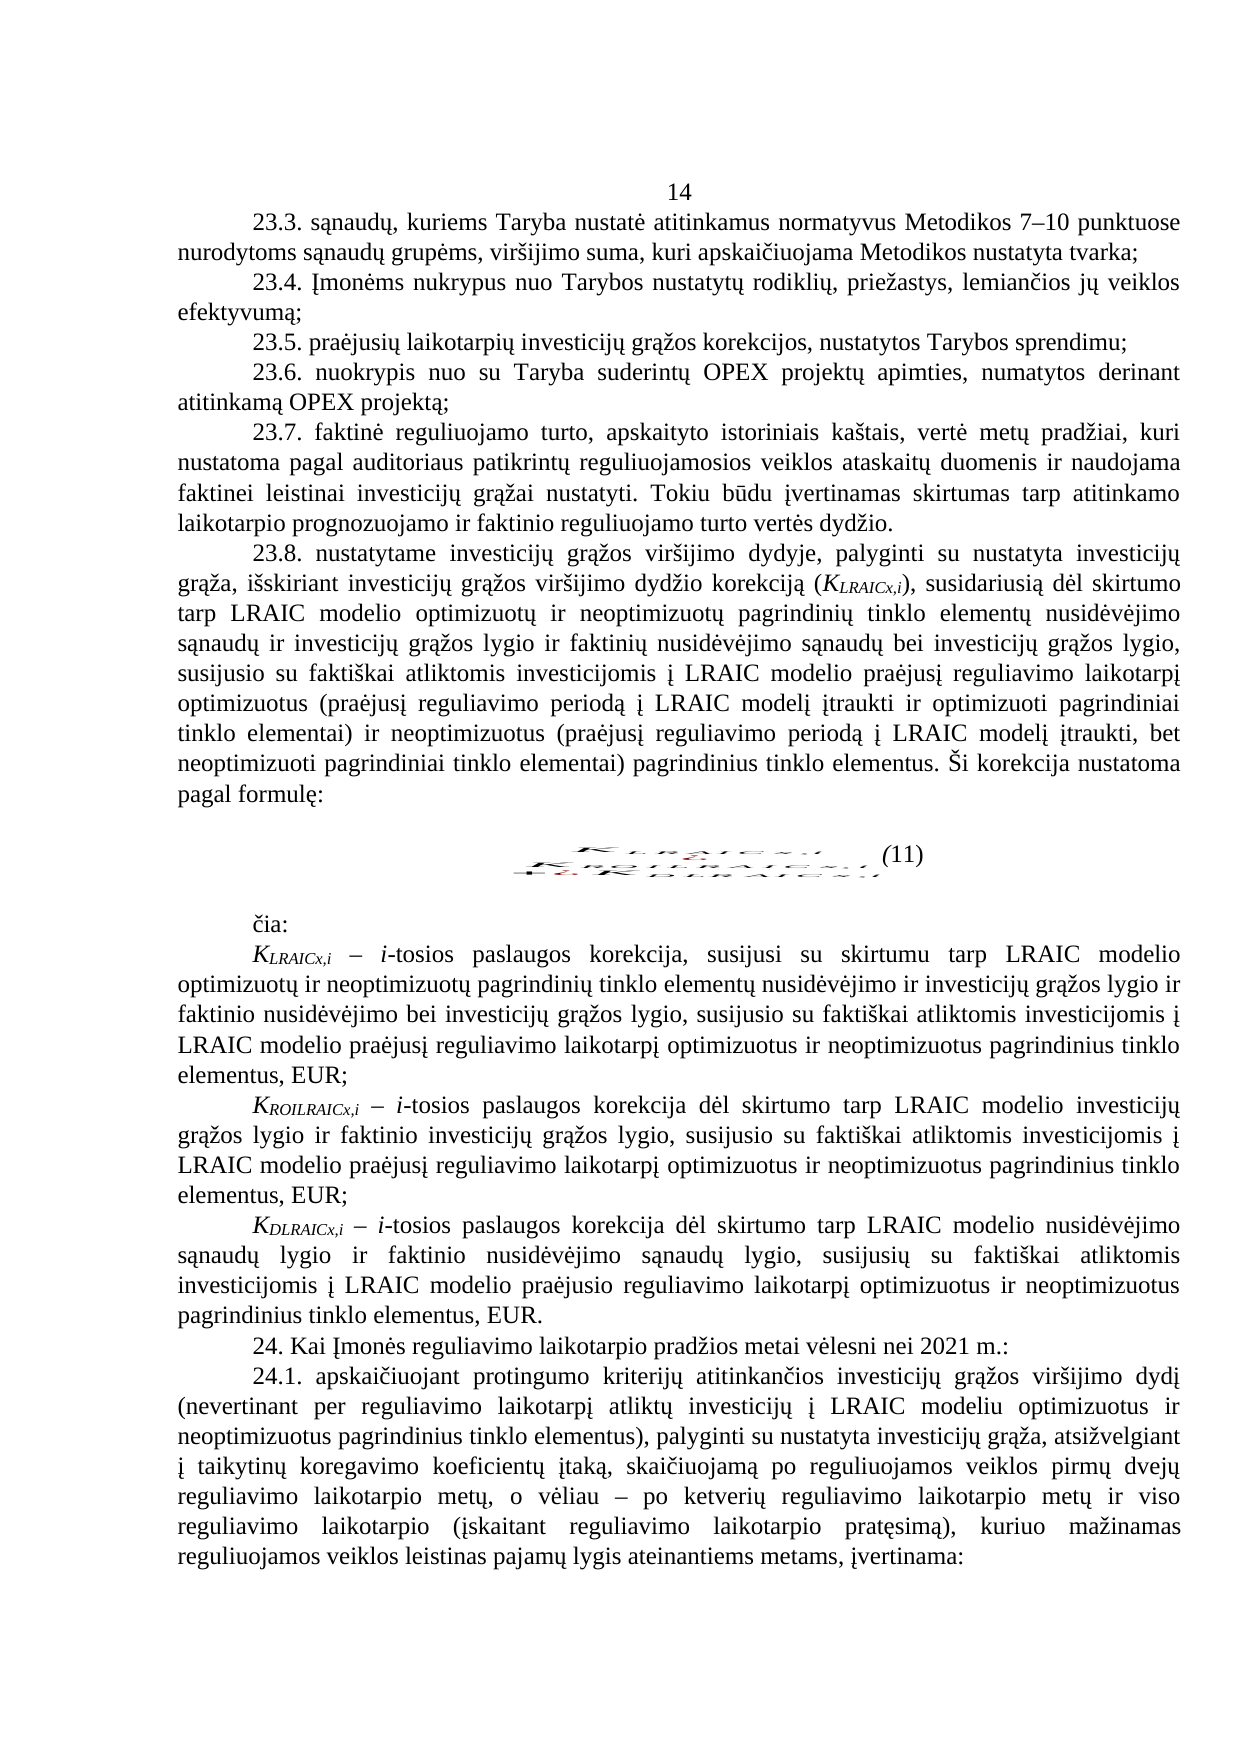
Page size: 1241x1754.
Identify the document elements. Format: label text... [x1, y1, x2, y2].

text KROILRAICx,i – i-tosios paslaugos korekcija dėl skirtumo tarp LRAIC modelio investicijų grąžos lygio ir faktinio investicijų grąžos lygio, susijusio su faktiškai atliktomis investicijomis į LRAIC modelio praėjusį reguliavimo laikotarpį optimizuotus ir neoptimizuotus pagrindinius tinklo elementus, EUR; [177, 1090, 1181, 1209]
text KLRAICx,i – i-tosios paslaugos korekcija, susijusi su skirtumu tarp LRAIC modelio optimizuotų ir neoptimizuotų pagrindinių tinklo elementų nusidėvėjimo ir investicijų grąžos lygio ir faktinio nusidėvėjimo bei investicijų grąžos lygio, susijusio su faktiškai atliktomis investicijomis į LRAIC modelio praėjusį reguliavimo laikotarpį optimizuotus ir neoptimizuotus pagrindinius tinklo elementus, EUR; [177, 939, 1181, 1088]
text KDLRAICx,i – i-tosios paslaugos korekcija dėl skirtumo tarp LRAIC modelio nusidėvėjimo sąnaudų lygio ir faktinio nusidėvėjimo sąnaudų lygio, susijusių su faktiškai atliktomis investicijomis į LRAIC modelio praėjusio reguliavimo laikotarpį optimizuotus ir neoptimizuotus pagrindinius tinklo elementus, EUR. [177, 1210, 1181, 1329]
text 23.3. sąnaudų, kuriems Taryba nustatė atitinkamus normatyvus Metodikos 7–10 punktuose nurodytoms sąnaudų grupėms, viršijimo suma, kuri apskaičiuojama Metodikos nustatyta tvarka; [177, 207, 1181, 266]
text 24.1. apskaičiuojant protingumo kriterijų atitinkančios investicijų grąžos viršijimo dydį (nevertinant per reguliavimo laikotarpį atliktų investicijų į LRAIC modeliu optimizuotus ir neoptimizuotus pagrindinius tinklo elementus), palyginti su nustatyta investicijų grąža, atsižvelgiant į taikytinų koregavimo koeficientų įtaką, skaičiuojamą po reguliuojamos veiklos pirmų dvejų reguliavimo laikotarpio metų, o vėliau – po ketverių reguliavimo laikotarpio metų ir viso reguliavimo laikotarpio (įskaitant reguliavimo laikotarpio pratęsimą), kuriuo mažinamas reguliuojamos veiklos leistinas pajamų lygis ateinantiems metams, įvertinama: [177, 1361, 1181, 1570]
text čia: [177, 909, 1181, 938]
text 23.6. nuokrypis nuo su Taryba suderintų OPEX projektų apimties, numatytos derinant atitinkamą OPEX projektą; [177, 357, 1181, 416]
text 23.7. faktinė reguliuojamo turto, apskaityto istoriniais kaštais, vertė metų pradžiai, kuri nustatoma pagal auditoriaus patikrintų reguliuojamosios veiklos ataskaitų duomenis ir naudojama faktinei leistinai investicijų grąžai nustatyti. Tokiu būdu įvertinamas skirtumas tarp atitinkamo laikotarpio prognozuojamo ir faktinio reguliuojamo turto vertės dydžio. [177, 417, 1181, 536]
text (11) [177, 839, 1181, 878]
text 23.5. praėjusių laikotarpių investicijų grąžos korekcijos, nustatytos Tarybos sprendimu; [177, 327, 1181, 356]
text 23.8. nustatytame investicijų grąžos viršijimo dydyje, palyginti su nustatyta investicijų grąža, išskiriant investicijų grąžos viršijimo dydžio korekciją (KLRAICx,i), susidariusią dėl skirtumo tarp LRAIC modelio optimizuotų ir neoptimizuotų pagrindinių tinklo elementų nusidėvėjimo sąnaudų ir investicijų grąžos lygio ir faktinių nusidėvėjimo sąnaudų bei investicijų grąžos lygio, susijusio su faktiškai atliktomis investicijomis į LRAIC modelio praėjusį reguliavimo laikotarpį optimizuotus (praėjusį reguliavimo periodą į LRAIC modelį įtraukti ir optimizuoti pagrindiniai tinklo elementai) ir neoptimizuotus (praėjusį reguliavimo periodą į LRAIC modelį įtraukti, bet neoptimizuoti pagrindiniai tinklo elementai) pagrindinius tinklo elementus. Ši korekcija nustatoma pagal formulę: [177, 538, 1181, 807]
text 24. Kai Įmonės reguliavimo laikotarpio pradžios metai vėlesni nei 2021 m.: [177, 1331, 1181, 1359]
text 23.4. Įmonėms nukrypus nuo Tarybos nustatytų rodiklių, priežastys, lemiančios jų veiklos efektyvumą; [177, 267, 1181, 326]
